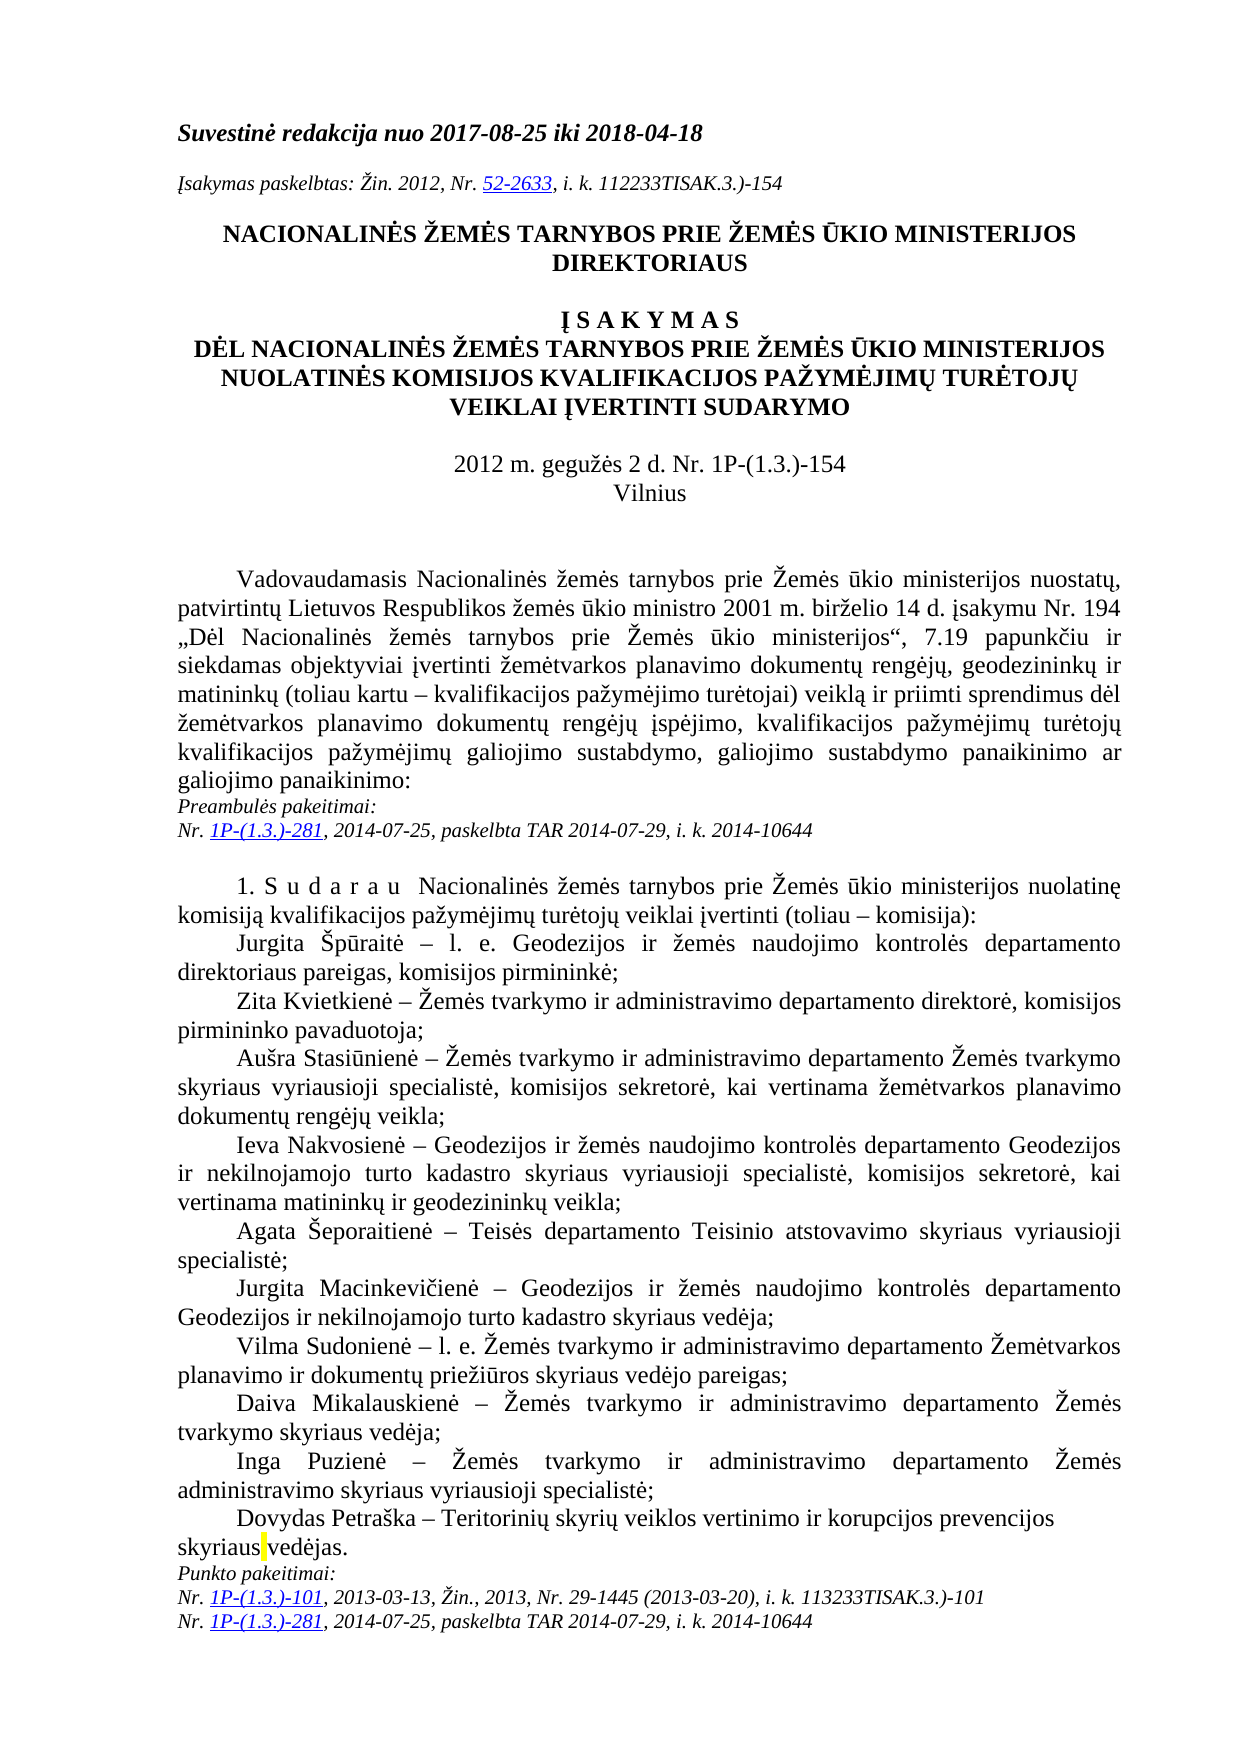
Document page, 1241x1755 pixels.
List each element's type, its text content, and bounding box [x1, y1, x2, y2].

text Zita Kvietkienė – Žemės tvarkymo ir administravimo departamento direktorė, komisijos pirmininko pavaduotoja; [177, 986, 1122, 1043]
text DĖL NACIONALINĖS ŽEMĖS TARNYBOS PRIE ŽEMĖS ŪKIO MINISTERIJOS NUOLATINĖS KOMISIJOS KVALIFIKACIJOS PAŽYMĖJIMŲ TURĖTOJŲ VEIKLAI ĮVERTINTI SUDARYMO [177, 334, 1122, 420]
text Dovydas Petraška – Teritorinių skyrių veiklos vertinimo ir korupcijos prevencijos skyriaus vedėjas. [177, 1503, 1122, 1561]
text Jurgita Macinkevičienė – Geodezijos ir žemės naudojimo kontrolės departamento Geodezijos ir nekilnojamojo turto kadastro skyriaus vedėja; [177, 1273, 1122, 1331]
text Įsakymas paskelbtas: Žin. 2012, Nr. 52-2633, i. k. 112233TISAK.3.)-154 [177, 171, 1122, 195]
text 2012 m. gegužės 2 d. Nr. 1P-(1.3.)-154 [177, 449, 1122, 478]
text Ieva Nakvosienė – Geodezijos ir žemės naudojimo kontrolės departamento Geodezijos ir nekilnojamojo turto kadastro skyriaus vyriausioji specialistė, komisijos sekretorė, kai vertinama matininkų ir geodezininkų veikla; [177, 1130, 1122, 1216]
text 1. S u d a r a u Nacionalinės žemės tarnybos prie Žemės ūkio ministerijos nuolatinę komisiją kvalifikacijos pažymėjimų turėtojų veiklai įvertinti (toliau – komisija): [177, 871, 1122, 928]
text Aušra Stasiūnienė – Žemės tvarkymo ir administravimo departamento Žemės tvarkymo skyriaus vyriausioji specialistė, komisijos sekretorė, kai vertinama žemėtvarkos planavimo dokumentų rengėjų veikla; [177, 1043, 1122, 1130]
text Nr. 1P-(1.3.)-101, 2013-03-13, Žin., 2013, Nr. 29-1445 (2013-03-20), i. k. 113233TISAK.3.)-101 [177, 1585, 1122, 1609]
text Agata Šeporaitienė – Teisės departamento Teisinio atstovavimo skyriaus vyriausioji specialistė; [177, 1216, 1122, 1273]
text Inga Puzienė – Žemės tvarkymo ir administravimo departamento Žemės administravimo skyriaus vyriausioji specialistė; [177, 1446, 1122, 1503]
text Vadovaudamasis Nacionalinės žemės tarnybos prie Žemės ūkio ministerijos nuostatų, patvirtintų Lietuvos Respublikos žemės ūkio ministro 2001 m. birželio 14 d. įsakymu Nr. 194 „Dėl Nacionalinės žemės tarnybos prie Žemės ūkio ministerijos“, 7.19 papunkčiu ir siekdamas objektyviai įvertinti žemėtvarkos planavimo dokumentų rengėjų, geodezininkų ir matininkų (toliau kartu – kvalifikacijos pažymėjimo turėtojai) veiklą ir priimti sprendimus dėl žemėtvarkos planavimo dokumentų rengėjų įspėjimo, kvalifikacijos pažymėjimų turėtojų kvalifikacijos pažymėjimų galiojimo sustabdymo, galiojimo sustabdymo panaikinimo ar galiojimo panaikinimo: [177, 564, 1122, 794]
text Nr. 1P-(1.3.)-281, 2014-07-25, paskelbta TAR 2014-07-29, i. k. 2014-10644 [177, 1609, 1122, 1633]
text NACIONALINĖS ŽEMĖS TARNYBOS PRIE ŽEMĖS ŪKIO MINISTERIJOS DIREKTORIAUS [177, 219, 1122, 277]
text Suvestinė redakcija nuo 2017-08-25 iki 2018-04-18 [177, 118, 1122, 147]
text Nr. 1P-(1.3.)-281, 2014-07-25, paskelbta TAR 2014-07-29, i. k. 2014-10644 [177, 818, 1122, 842]
text Jurgita Špūraitė – l. e. Geodezijos ir žemės naudojimo kontrolės departamento direktoriaus pareigas, komisijos pirmininkė; [177, 928, 1122, 986]
text Vilma Sudonienė – l. e. Žemės tvarkymo ir administravimo departamento Žemėtvarkos planavimo ir dokumentų priežiūros skyriaus vedėjo pareigas; [177, 1331, 1122, 1388]
text Daiva Mikalauskienė – Žemės tvarkymo ir administravimo departamento Žemės tvarkymo skyriaus vedėja; [177, 1388, 1122, 1446]
text Vilnius [177, 478, 1122, 507]
text Į S A K Y M A S [177, 305, 1122, 334]
text Preambulės pakeitimai: [177, 794, 1122, 818]
text Punkto pakeitimai: [177, 1561, 1122, 1585]
